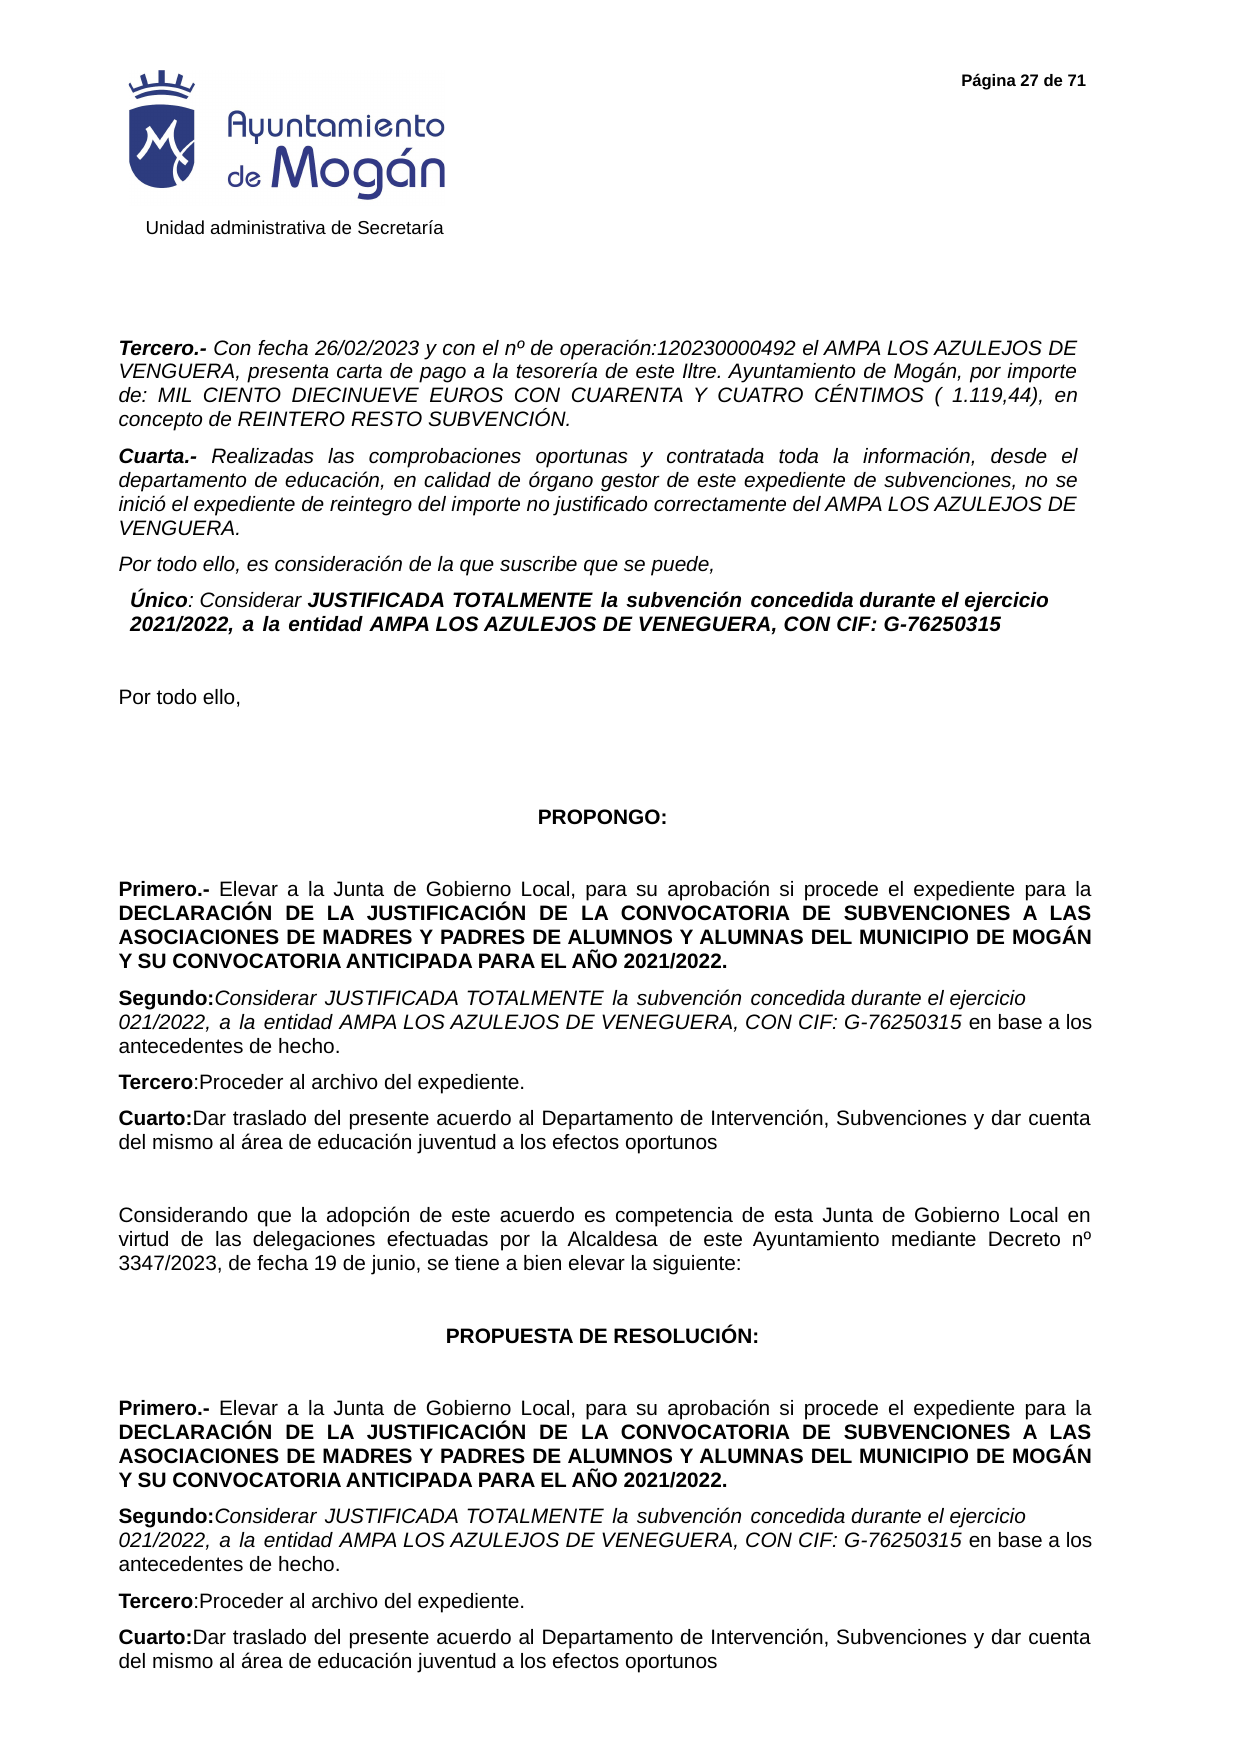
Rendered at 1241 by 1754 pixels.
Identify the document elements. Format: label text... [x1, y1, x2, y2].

text Tercero:Proceder al archivo del expediente. [118, 1589, 1092, 1613]
text Tercero:Proceder al archivo del expediente. [118, 1070, 1092, 1094]
text Tercero.- Con fecha 26/02/2023 y con el nº de operación:120230000492 el AMPA LOS AZULEJOS DE VENGUERA, presenta carta de pago a la tesorería de este Iltre. Ayuntamiento de Mogán, por importe de: MIL CIENTO DIECINUEVE EUROS CON CUARENTA Y CUATRO CÉNTIMOS ( 1.119,44), en concepto de REINTERO RESTO SUBVENCIÓN. [118, 335, 1081, 431]
text PROPONGO: [118, 804, 1092, 828]
text Considerando que la adopción de este acuerdo es competencia de esta Junta de Gobierno Local en virtud de las delegaciones efectuadas por la Alcaldesa de este Ayuntamiento mediante Decreto nº 3347/2023, de fecha 19 de junio, se tiene a bien elevar la siguiente: [118, 1203, 1092, 1275]
text Único: Considerar JUSTIFICADA TOTALMENTE la subvención concedida durante el ejercicio 2021/2022, a la entidad AMPA LOS AZULEJOS DE VENEGUERA, CON CIF: G-76250315 [130, 588, 1084, 636]
text Cuarto:Dar traslado del presente acuerdo al Departamento de Intervención, Subvenciones y dar cuenta del mismo al área de educación juventud a los efectos oportunos [118, 1625, 1092, 1673]
text Primero.- Elevar a la Junta de Gobierno Local, para su aprobación si procede el expediente para la DECLARACIÓN DE LA JUSTIFICACIÓN DE LA CONVOCATORIA DE SUBVENCIONES A LAS ASOCIACIONES DE MADRES Y PADRES DE ALUMNOS Y ALUMNAS DEL MUNICIPIO DE MOGÁN Y SU CONVOCATORIA ANTICIPADA PARA EL AÑO 2021/2022. [118, 1396, 1092, 1492]
text Cuarta.- Realizadas las comprobaciones oportunas y contratada toda la información, desde el departamento de educación, en calidad de órgano gestor de este expediente de subvenciones, no se inició el expediente de reintegro del importe no justificado correctamente del AMPA LOS AZULEJOS DE VENGUERA. [118, 443, 1081, 539]
text Cuarto:Dar traslado del presente acuerdo al Departamento de Intervención, Subvenciones y dar cuenta del mismo al área de educación juventud a los efectos oportunos [118, 1106, 1092, 1154]
picture [128, 70, 445, 206]
text Primero.- Elevar a la Junta de Gobierno Local, para su aprobación si procede el expediente para la DECLARACIÓN DE LA JUSTIFICACIÓN DE LA CONVOCATORIA DE SUBVENCIONES A LAS ASOCIACIONES DE MADRES Y PADRES DE ALUMNOS Y ALUMNAS DEL MUNICIPIO DE MOGÁN Y SU CONVOCATORIA ANTICIPADA PARA EL AÑO 2021/2022. [118, 877, 1092, 973]
text Segundo:Considerar JUSTIFICADA TOTALMENTE la subvención concedida durante el ejercicio 021/2022, a la entidad AMPA LOS AZULEJOS DE VENEGUERA, CON CIF: G-76250315 en base a los antecedentes de hecho. [118, 986, 1092, 1057]
text PROPUESTA DE RESOLUCIÓN: [118, 1323, 1092, 1347]
text Por todo ello, es consideración de la que suscribe que se puede, [118, 552, 1092, 576]
text Por todo ello, [118, 685, 1092, 709]
text Segundo:Considerar JUSTIFICADA TOTALMENTE la subvención concedida durante el ejercicio 021/2022, a la entidad AMPA LOS AZULEJOS DE VENEGUERA, CON CIF: G-76250315 en base a los antecedentes de hecho. [118, 1504, 1092, 1576]
